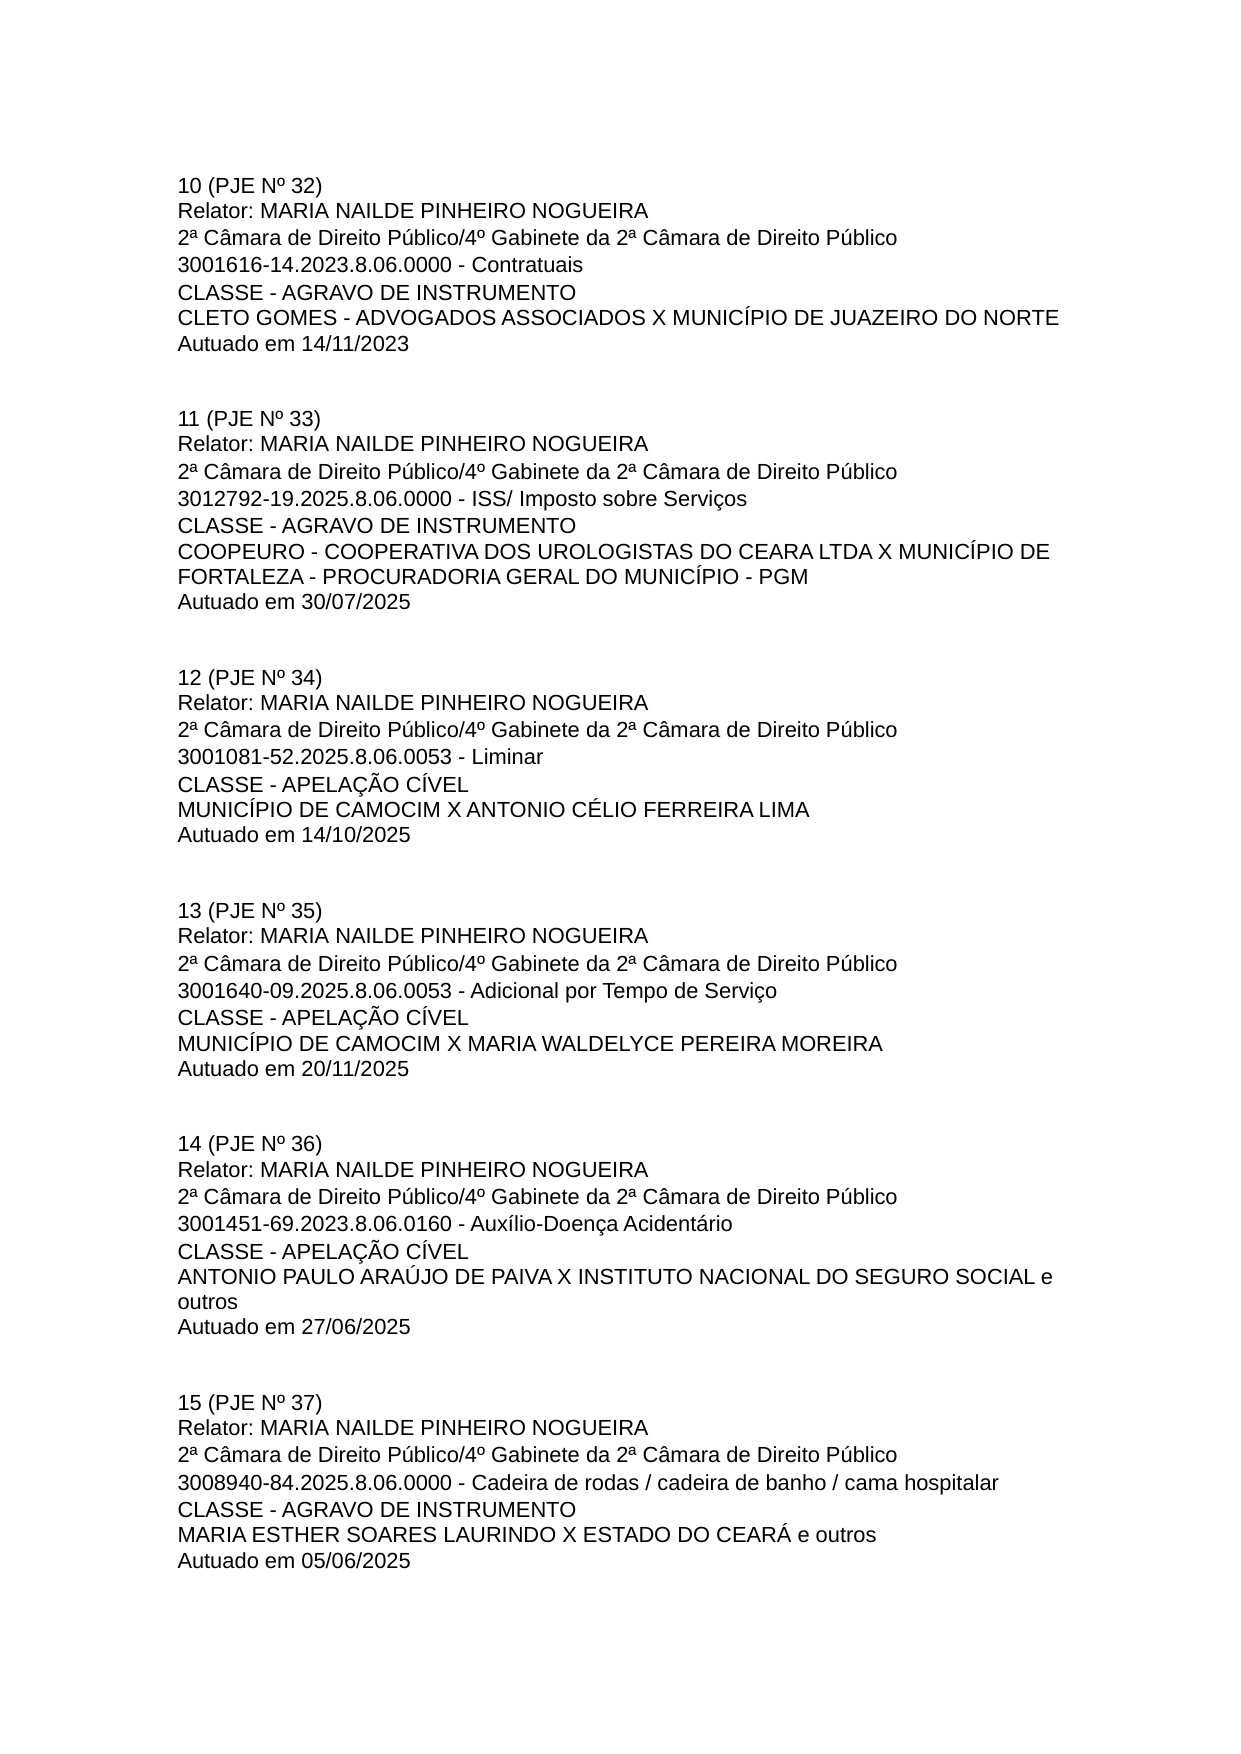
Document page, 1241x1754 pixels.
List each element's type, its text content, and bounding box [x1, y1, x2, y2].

text CLASSE - APELAÇÃO CÍVEL ANTONIO PAULO ARAÚJO DE PAIVA X INSTITUTO NACIONAL DO SEGURO SOCIAL e outros [177, 1239, 1063, 1314]
text Relator: MARIA NAILDE PINHEIRO NOGUEIRA [177, 690, 1063, 715]
text CLASSE - AGRAVO DE INSTRUMENTO CLETO GOMES - ADVOGADOS ASSOCIADOS X MUNICÍPIO DE JUAZEIRO DO NORTE [177, 280, 1063, 331]
text 13 (PJE Nº 35) [177, 898, 1063, 923]
text Autuado em 14/10/2025 [177, 822, 1063, 848]
text CLASSE - APELAÇÃO CÍVEL MUNICÍPIO DE CAMOCIM X ANTONIO CÉLIO FERREIRA LIMA [177, 772, 1063, 822]
text CLASSE - AGRAVO DE INSTRUMENTO MARIA ESTHER SOARES LAURINDO X ESTADO DO CEARÁ e outros [177, 1497, 1063, 1548]
text 15 (PJE Nº 37) [177, 1390, 1063, 1415]
text 2ª Câmara de Direito Público/4º Gabinete da 2ª Câmara de Direito Público [177, 1184, 1063, 1209]
text CLASSE - APELAÇÃO CÍVEL MUNICÍPIO DE CAMOCIM X MARIA WALDELYCE PEREIRA MOREIRA [177, 1005, 1063, 1056]
subtitle 3012792-19.2025.8.06.0000 - ISS/ Imposto sobre Serviços [177, 486, 1063, 511]
text 11 (PJE Nº 33) [177, 406, 1063, 431]
text 14 (PJE Nº 36) [177, 1131, 1063, 1157]
text Autuado em 20/11/2025 [177, 1056, 1063, 1081]
text Autuado em 30/07/2025 [177, 589, 1063, 614]
subtitle 3001081-52.2025.8.06.0053 - Liminar [177, 744, 1063, 769]
text Relator: MARIA NAILDE PINHEIRO NOGUEIRA [177, 1157, 1063, 1182]
text 2ª Câmara de Direito Público/4º Gabinete da 2ª Câmara de Direito Público [177, 458, 1063, 484]
subtitle 3001616-14.2023.8.06.0000 - Contratuais [177, 252, 1063, 278]
text 2ª Câmara de Direito Público/4º Gabinete da 2ª Câmara de Direito Público [177, 950, 1063, 976]
text Relator: MARIA NAILDE PINHEIRO NOGUEIRA [177, 1415, 1063, 1440]
text Relator: MARIA NAILDE PINHEIRO NOGUEIRA [177, 198, 1063, 223]
text 12 (PJE Nº 34) [177, 665, 1063, 690]
subtitle 3001640-09.2025.8.06.0053 - Adicional por Tempo de Serviço [177, 978, 1063, 1003]
text Autuado em 27/06/2025 [177, 1314, 1063, 1339]
text Relator: MARIA NAILDE PINHEIRO NOGUEIRA [177, 923, 1063, 948]
text CLASSE - AGRAVO DE INSTRUMENTO COOPEURO - COOPERATIVA DOS UROLOGISTAS DO CEARA LTDA X MUNICÍPIO DE FORTALEZA - PROCURADORIA GERAL DO MUNICÍPIO - PGM [177, 513, 1063, 589]
text 10 (PJE Nº 32) [177, 173, 1063, 198]
text Autuado em 14/11/2023 [177, 331, 1063, 356]
subtitle 3008940-84.2025.8.06.0000 - Cadeira de rodas / cadeira de banho / cama hospitalar [177, 1469, 1063, 1495]
text Autuado em 05/06/2025 [177, 1548, 1063, 1573]
subtitle 3001451-69.2023.8.06.0160 - Auxílio-Doença Acidentário [177, 1211, 1063, 1236]
text 2ª Câmara de Direito Público/4º Gabinete da 2ª Câmara de Direito Público [177, 225, 1063, 250]
text 2ª Câmara de Direito Público/4º Gabinete da 2ª Câmara de Direito Público [177, 1442, 1063, 1467]
text 2ª Câmara de Direito Público/4º Gabinete da 2ª Câmara de Direito Público [177, 717, 1063, 742]
text Relator: MARIA NAILDE PINHEIRO NOGUEIRA [177, 431, 1063, 457]
